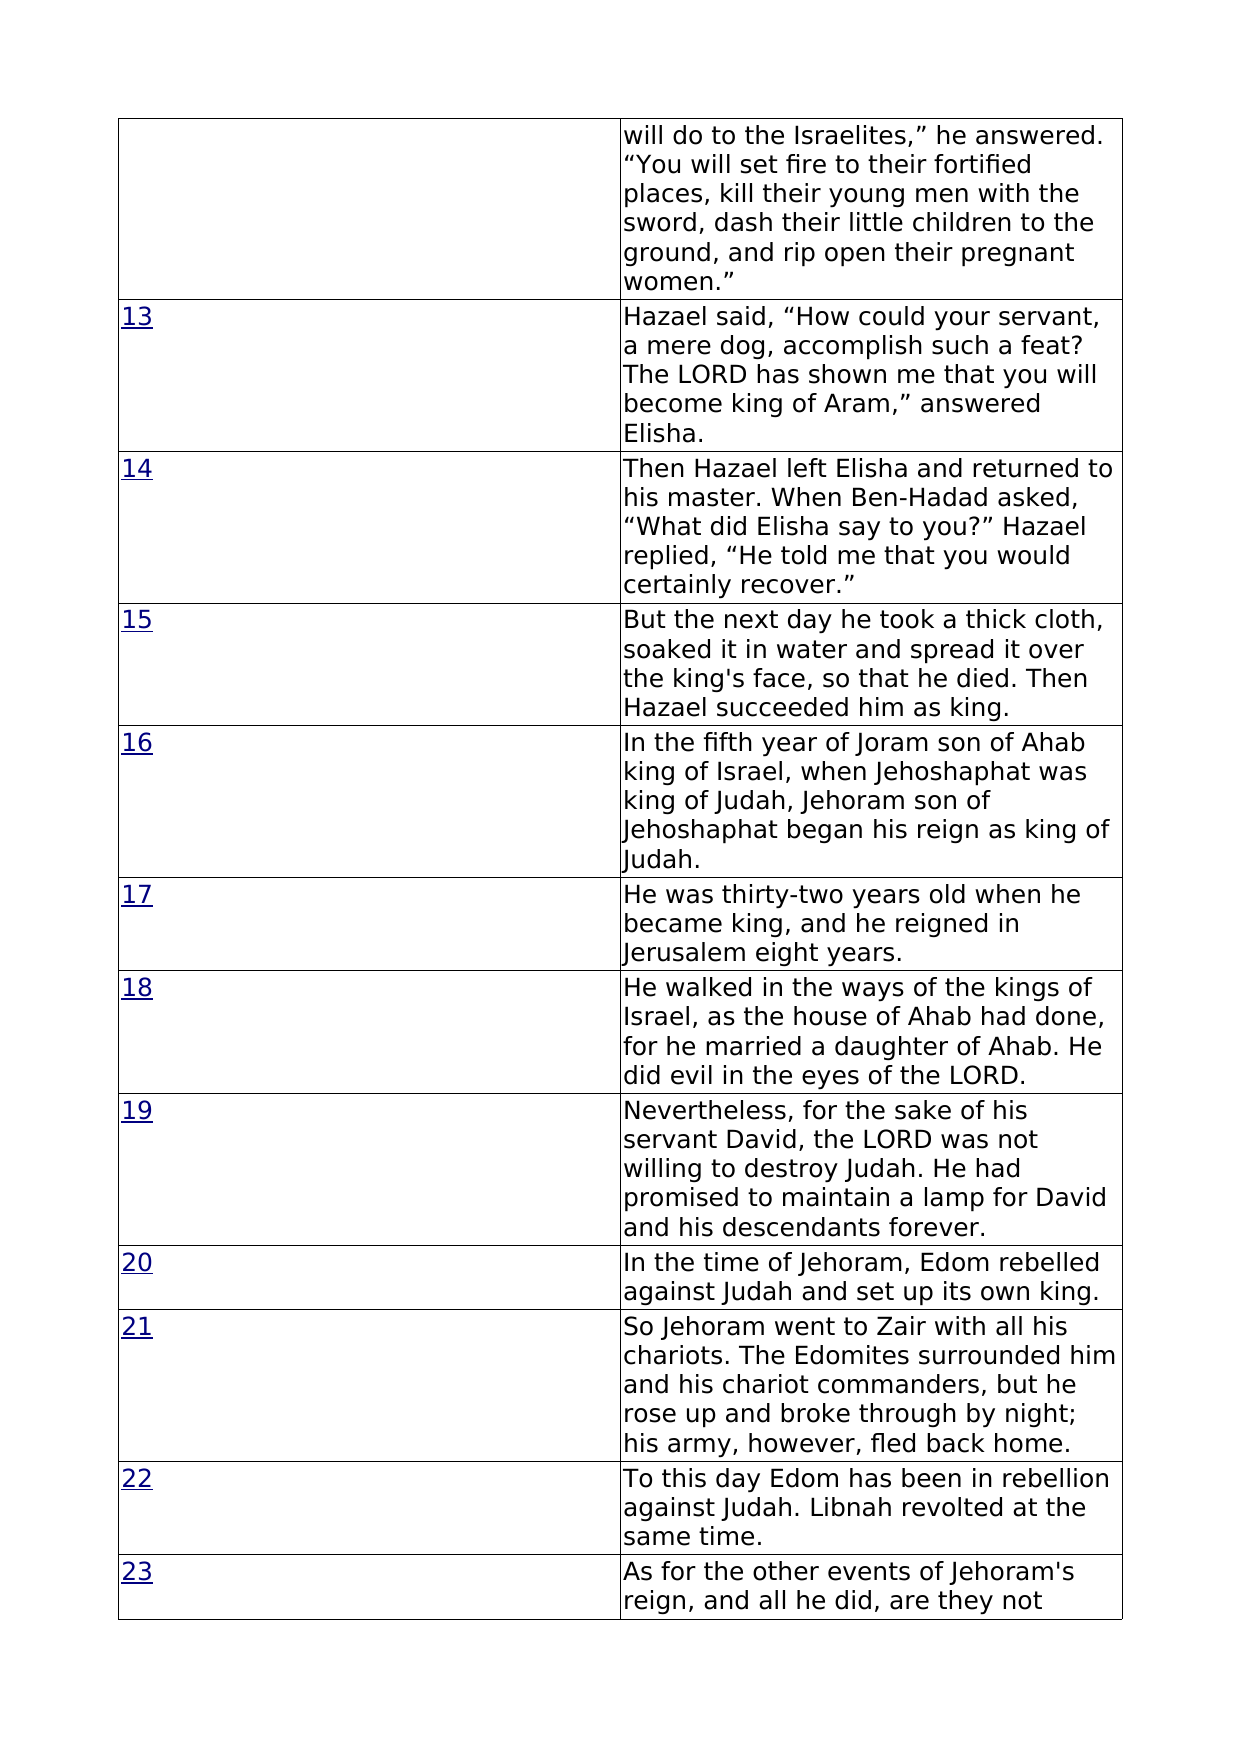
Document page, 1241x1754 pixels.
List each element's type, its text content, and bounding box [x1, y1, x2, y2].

table_cell He walked in the ways of the kings of Israel, as the house of Ahab had done, for he married a daughter of Ahab. He did evil in the eyes of the LORD. [621, 971, 1122, 1093]
table_cell But the next day he took a thick cloth, soaked it in water and spread it over the king's face, so that he died. Then Hazael succeeded him as king. [621, 604, 1122, 725]
table_cell [119, 119, 620, 299]
table_cell 19 [119, 1094, 620, 1245]
table_cell will do to the Israelites,” he answered. “You will set fire to their fortified places, kill their young men with the sword, dash their little children to the ground, and rip open their pregnant women.” [621, 119, 1122, 299]
table_cell 23 [119, 1555, 620, 1618]
table_cell 13 [119, 300, 620, 451]
table_cell 17 [119, 878, 620, 970]
table_cell He was thirty-two years old when he became king, and he reigned in Jerusalem eight years. [621, 878, 1122, 970]
table_cell Nevertheless, for the sake of his servant David, the LORD was not willing to destroy Judah. He had promised to maintain a lamp for David and his descendants forever. [621, 1094, 1122, 1245]
table_cell In the time of Jehoram, Edom rebelled against Judah and set up its own king. [621, 1246, 1122, 1309]
table_cell Hazael said, “How could your servant, a mere dog, accomplish such a feat?The LORD has shown me that you will become king of Aram,” answered Elisha. [621, 300, 1122, 451]
table_cell Then Hazael left Elisha and returned to his master. When Ben-Hadad asked, “What did Elisha say to you?” Hazael replied, “He told me that you would certainly recover.” [621, 452, 1122, 603]
table_cell 18 [119, 971, 620, 1093]
table_cell 16 [119, 726, 620, 877]
table_cell 14 [119, 452, 620, 603]
table_cell To this day Edom has been in rebellion against Judah. Libnah revolted at the same time. [621, 1462, 1122, 1554]
table_cell 15 [119, 604, 620, 725]
table_cell 22 [119, 1462, 620, 1554]
table_cell 21 [119, 1310, 620, 1461]
table_cell In the fifth year of Joram son of Ahab king of Israel, when Jehoshaphat was king of Judah, Jehoram son of Jehoshaphat began his reign as king of Judah. [621, 726, 1122, 877]
table_cell As for the other events of Jehoram's reign, and all he did, are they not [621, 1555, 1122, 1618]
table_cell So Jehoram went to Zair with all his chariots. The Edomites surrounded him and his chariot commanders, but he rose up and broke through by night; his army, however, fled back home. [621, 1310, 1122, 1461]
table_cell 20 [119, 1246, 620, 1309]
